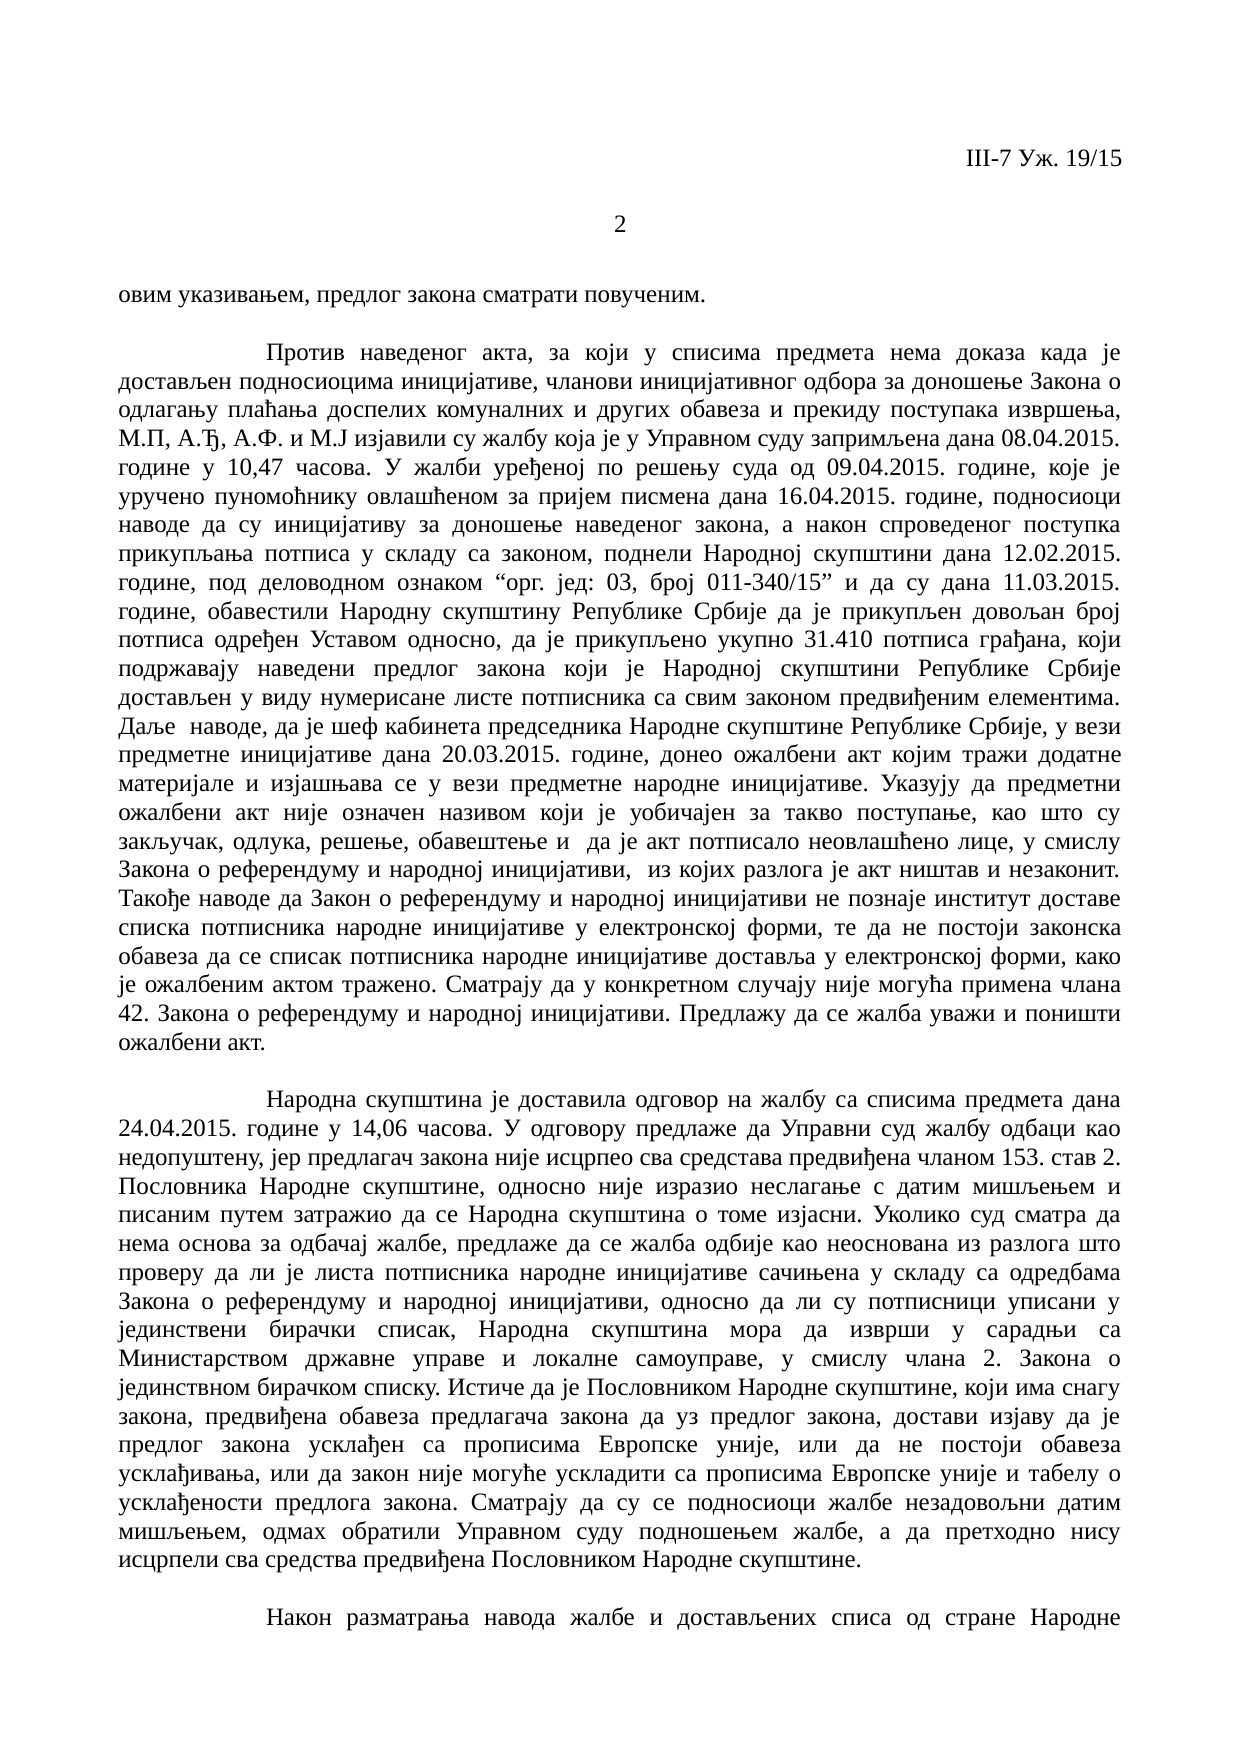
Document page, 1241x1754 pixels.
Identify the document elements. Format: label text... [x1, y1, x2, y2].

text Народна скупштина је доставила одговор на жалбу са списима предмета дана 24.04.2015. године у 14,06 часова. У одговору предлаже да Управни суд жалбу одбаци као недопуштену, јер предлагач закона није исцрпео сва средстава предвиђена чланом 153. став 2. Пословника Народне скупштине, односно није изразио неслагање с датим мишљењем и писаним путем затражио да се Народна скупштина о томе изјасни. Уколико суд сматра да нема основа за одбачај жалбе, предлаже да се жалба одбије као неоснована из разлога што проверу да ли је листа потписника народне иницијативе сачињена у складу са одредбама Закона о референдуму и народној иницијативи, односно да ли су потписници уписани у јединствени бирачки списак, Народна скупштина мора да изврши у сарадњи са Министарством државне управе и локалне самоуправе, у смислу члана 2. Закона о јединствном бирачком списку. Истиче да је Пословником Народне скупштине, који има снагу закона, предвиђена обавеза предлагача закона да уз предлог закона, достави изјаву да је предлог закона усклађен са прописима Европске уније, или да не постоји обавеза усклађивања, или да закон није могуће ускладити са прописима Европске уније и табелу о усклађености предлога закона. Сматрају да су се подносиоци жалбе незадовољни датим мишљењем, одмах обратили Управном суду подношењем жалбе, а да претходно нису исцрпели сва средства предвиђена Пословником Народне скупштине. [118, 1084, 1122, 1573]
text Против наведеног акта, за који у списима предмета нема доказа када је достављен подносиоцима иницијативе, чланови иницијативног одбора за доношење Закона о одлагању плаћања доспелих комуналних и других обавеза и прекиду поступака извршења, М.П, А.Ђ, А.Ф. и М.Ј изјавили су жалбу која је у Управном суду запримљена дана 08.04.2015. године у 10,47 часова. У жалби уређеној по решењу суда од 09.04.2015. године, које је уручено пуномоћнику овлашћеном за пријем писмена дана 16.04.2015. године, подносиоци наводе да су иницијативу за доношење наведеног закона, а након спроведеног поступка прикупљања потписа у складу са законом, поднели Народној скупштини дана 12.02.2015. године, под деловодном ознаком “орг. јед: 03, број 011-340/15” и да су дана 11.03.2015. године, обавестили Народну скупштину Републике Србије да је прикупљен довољан број потписа одређен Уставом односно, да је прикупљено укупно 31.410 потписа грађана, који подржавају наведени предлог закона који је Народној скупштини Републике Србије достављен у виду нумерисане листе потписника са свим законом предвиђеним елементима. Даље наводе, да је шеф кабинета председника Народне скупштине Републике Србије, у вези предметне иницијативе дана 20.03.2015. године, донео ожалбени акт којим тражи додатне материјале и изјашњава се у вези предметне народне иницијативе. Указују да предметни ожалбени акт није означен називом који је уобичајен за такво поступање, као што су закључак, одлука, решење, обавештење и да је акт потписало неовлашћено лице, у смислу Закона о референдуму и народној иницијативи, из којих разлога је акт ништав и незаконит. Такође наводе да Закон о референдуму и народној иницијативи не познаје институт доставе списка потписника народне иницијативе у електронској форми, те да не постоји законска обавеза да се списак потписника народне иницијативе доставља у електронској форми, како је ожалбеним актом тражено. Сматрају да у конкретном случају није могућа примена члана 42. Закона о референдуму и народној иницијативи. Предлажу да се жалба уважи и поништи ожалбени акт. [118, 337, 1122, 1056]
text овим указивањем, предлог закона сматрати повученим. [118, 279, 1122, 308]
text Након разматрања навода жалбе и достављених списа од стране Народне [118, 1602, 1122, 1631]
